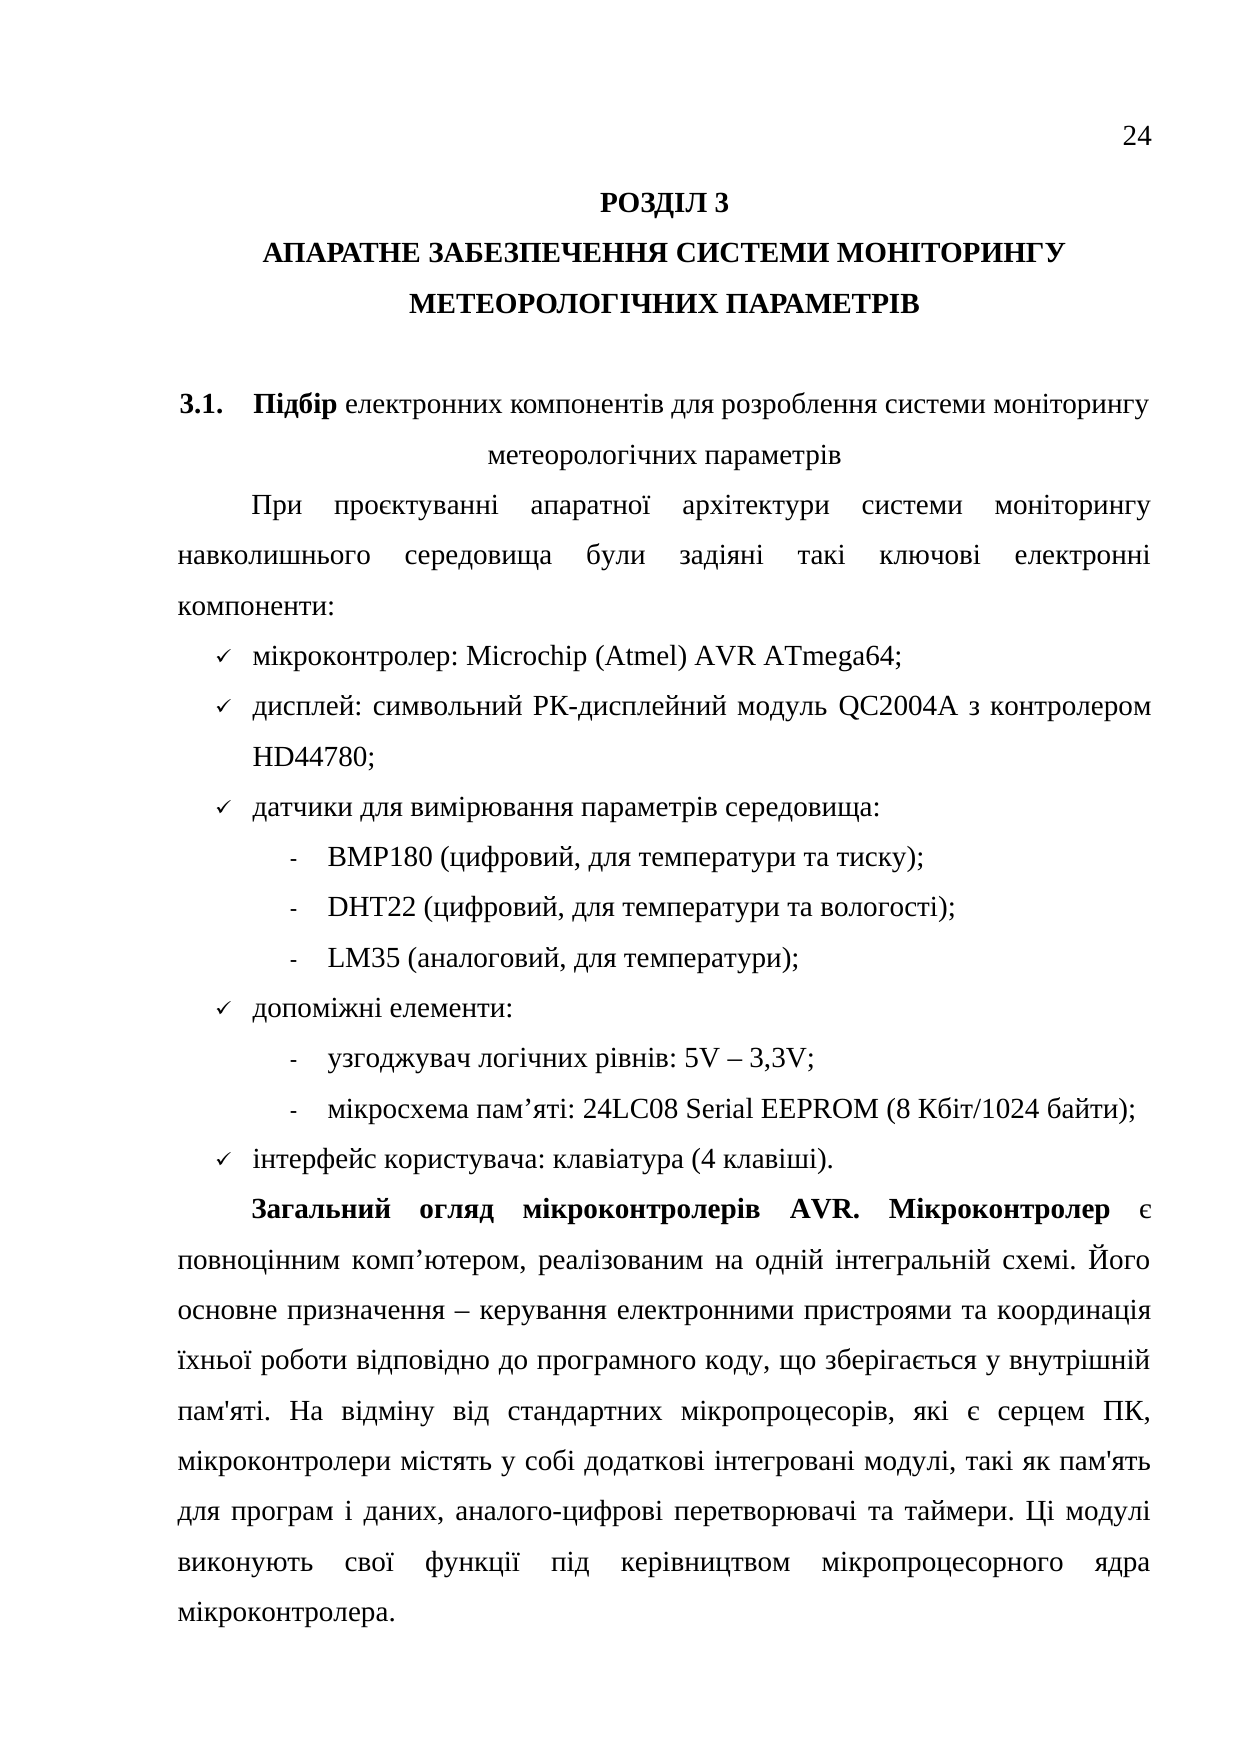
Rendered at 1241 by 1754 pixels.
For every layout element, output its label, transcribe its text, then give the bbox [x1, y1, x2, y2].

list BMP180 (цифровий, для температури та тиску); [290, 839, 1152, 873]
subtitle Розділ 3 апаратне забезпечення системи моніторингу метеорологічних параметрів [177, 185, 1152, 319]
list допоміжні елементи: [215, 990, 1152, 1024]
list DHT22 (цифровий, для температури та вологості); [290, 889, 1152, 923]
subtitle 3.1. Підбір електронних компонентів для розроблення системи моніторингу метеорологічних параметрів [177, 386, 1152, 470]
list мікроконтролер: Microchip (Atmel) AVR ATmega64; [215, 638, 1152, 672]
list узгоджувач логічних рівнів: 5V – 3,3V; [290, 1041, 1152, 1074]
list дисплей: символьний РК-дисплейний модуль QC2004A з контролером HD44780; [215, 688, 1152, 772]
list LM35 (аналоговий, для температури); [290, 940, 1152, 973]
text Загальний огляд мікроконтролерів AVR. Мікроконтролер є повноцінним комп’ютером, реалізованим на одній інтегральній схемі. Його основне призначення – керування електронними пристроями та координація їхньої роботи відповідно до програмного коду, що зберігається у внутрішній пам'яті. На відміну від стандартних мікропроцесорів, які є серцем ПК, мікроконтролери містять у собі додаткові інтегровані модулі, такі як пам'ять для програм і даних, аналого-цифрові перетворювачі та таймери. Ці модулі виконують свої функції під керівництвом мікропроцесорного ядра мікроконтролера. [177, 1191, 1152, 1627]
list інтерфейс користувача: клавіатура (4 клавіші). [215, 1141, 1152, 1175]
list мікросхема пам’яті: 24LC08 Serial EEPROM (8 Кбіт/1024 байти); [290, 1091, 1152, 1124]
list датчики для вимірювання параметрів середовища: [215, 789, 1152, 822]
text При проєктуванні апаратної архітектури системи моніторингу навколишнього середовища були задіяні такі ключові електронні компоненти: [177, 487, 1152, 621]
